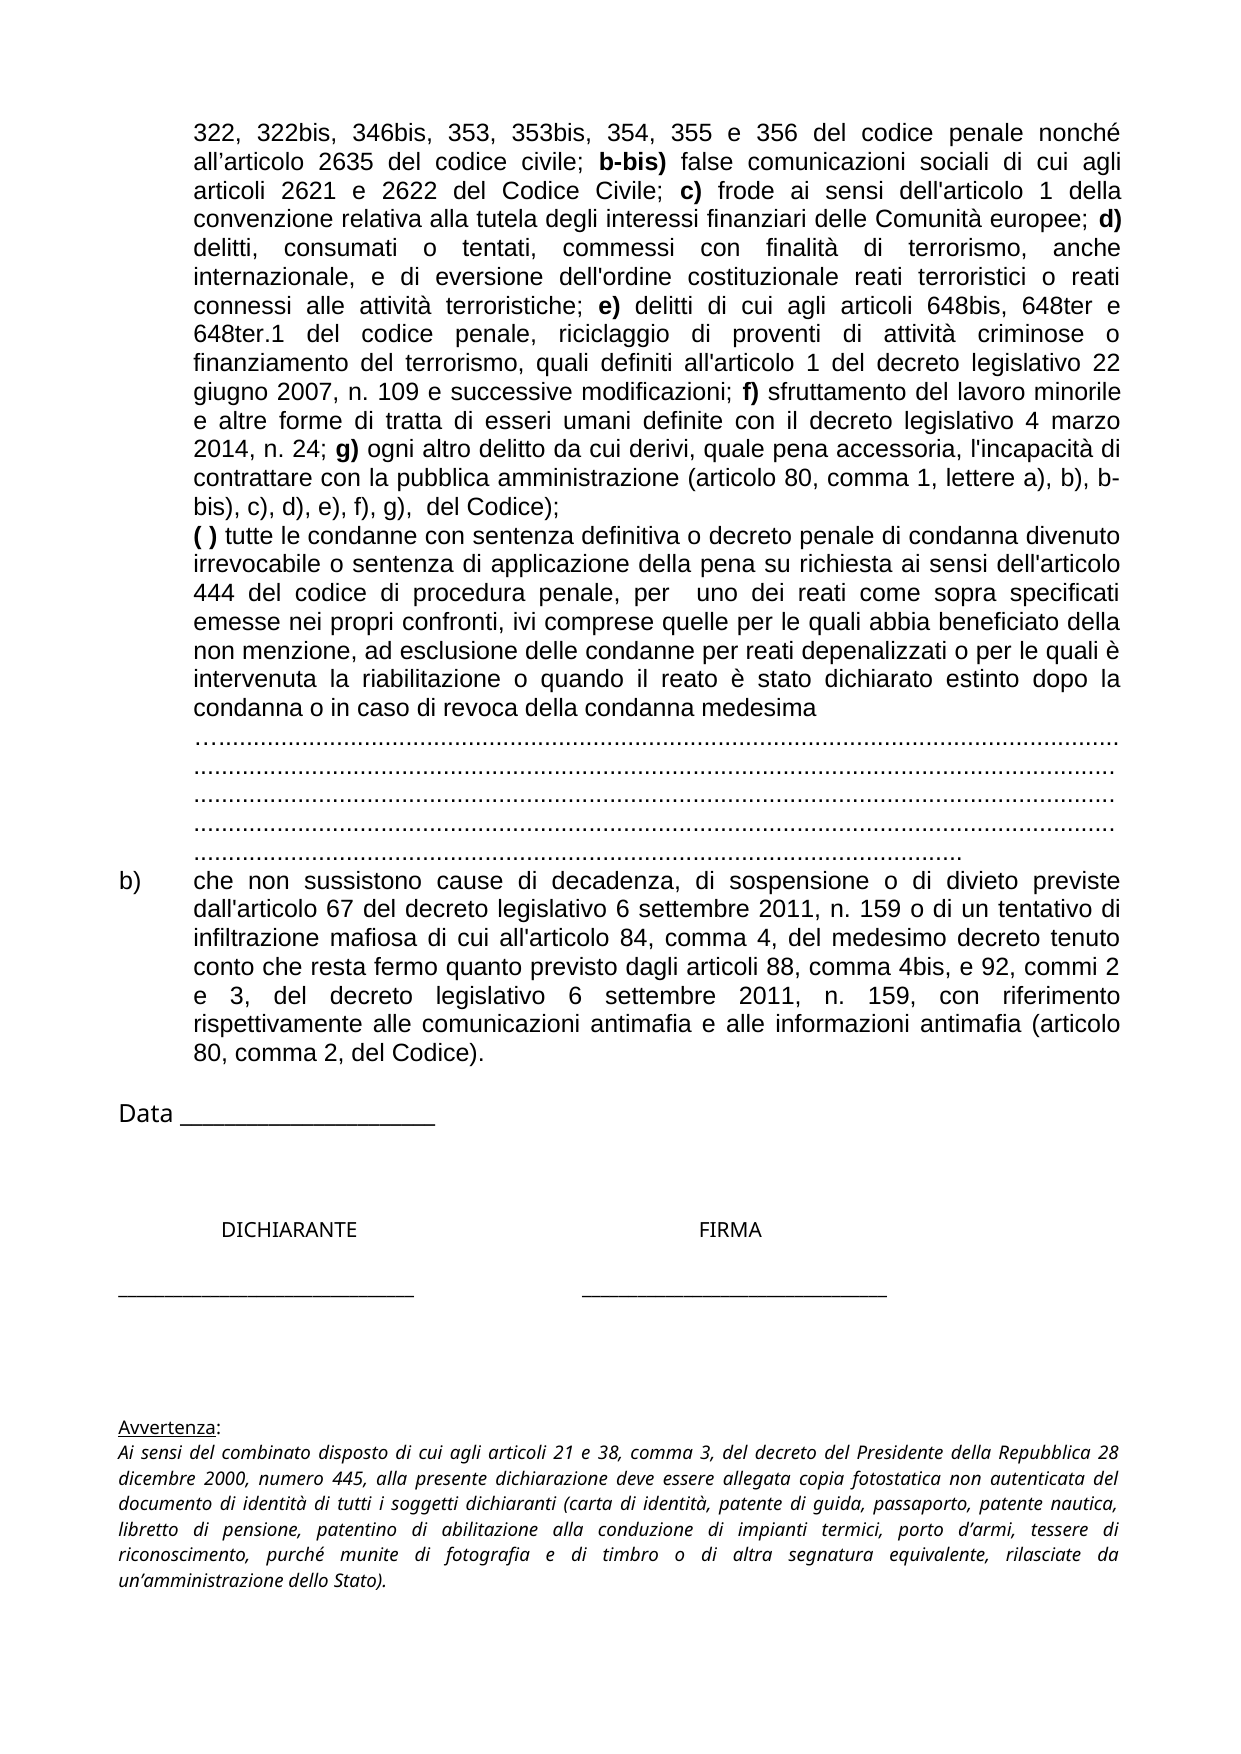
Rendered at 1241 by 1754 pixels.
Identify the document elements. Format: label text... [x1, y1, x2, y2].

text ________________________________ _________________________________ [118, 1272, 1122, 1300]
text Data _______________________ [118, 1096, 1122, 1130]
list …................................................................................................................................................................................................................................................................................................................................................................................................................................................................................................................................................................................................................................................................ [156, 722, 1122, 866]
text Ai sensi del combinato disposto di cui agli articoli 21 e 38, comma 3, del decreto del Presidente della Repubblica 28 dicembre 2000, numero 445, alla presente dichiarazione deve essere allegata copia fotostatica non autenticata del documento di identità di tutti i soggetti dichiaranti (carta di identità, patente di guida, passaporto, patente nautica, libretto di pensione, patentino di abilitazione alla conduzione di impianti termici, porto d’armi, tessere di riconoscimento, purché munite di fotografia e di timbro o di altra segnatura equivalente, rilasciate da un’amministrazione dello Stato). [118, 1439, 1122, 1593]
text Avvertenza: [118, 1414, 1122, 1439]
text DICHIARANTE FIRMA [118, 1215, 1122, 1243]
list 322, 322bis, 346bis, 353, 353bis, 354, 355 e 356 del codice penale nonché all’articolo 2635 del codice civile; b-bis) false comunicazioni sociali di cui agli articoli 2621 e 2622 del Codice Civile; c) frode ai sensi dell'articolo 1 della convenzione relativa alla tutela degli interessi finanziari delle Comunità europee; d) delitti, consumati o tentati, commessi con finalità di terrorismo, anche internazionale, e di eversione dell'ordine costituzionale reati terroristici o reati connessi alle attività terroristiche; e) delitti di cui agli articoli 648bis, 648ter e 648ter.1 del codice penale, riciclaggio di proventi di attività criminose o finanziamento del terrorismo, quali definiti all'articolo 1 del decreto legislativo 22 giugno 2007, n. 109 e successive modificazioni; f) sfruttamento del lavoro minorile e altre forme di tratta di esseri umani definite con il decreto legislativo 4 marzo 2014, n. 24; g) ogni altro delitto da cui derivi, quale pena accessoria, l'incapacità di contrattare con la pubblica amministrazione (articolo 80, comma 1, lettere a), b), b-bis), c), d), e), f), g), del Codice); [156, 118, 1122, 521]
list che non sussistono cause di decadenza, di sospensione o di divieto previste dall'articolo 67 del decreto legislativo 6 settembre 2011, n. 159 o di un tentativo di infiltrazione mafiosa di cui all'articolo 84, comma 4, del medesimo decreto tenuto conto che resta fermo quanto previsto dagli articoli 88, comma 4bis, e 92, commi 2 e 3, del decreto legislativo 6 settembre 2011, n. 159, con riferimento rispettivamente alle comunicazioni antimafia e alle informazioni antimafia (articolo 80, comma 2, del Codice). [119, 866, 1122, 1067]
list ( ) tutte le condanne con sentenza definitiva o decreto penale di condanna divenuto irrevocabile o sentenza di applicazione della pena su richiesta ai sensi dell'articolo 444 del codice di procedura penale, per uno dei reati come sopra specificati emesse nei propri confronti, ivi comprese quelle per le quali abbia beneficiato della non menzione, ad esclusione delle condanne per reati depenalizzati o per le quali è intervenuta la riabilitazione o quando il reato è stato dichiarato estinto dopo la condanna o in caso di revoca della condanna medesima [156, 521, 1122, 722]
